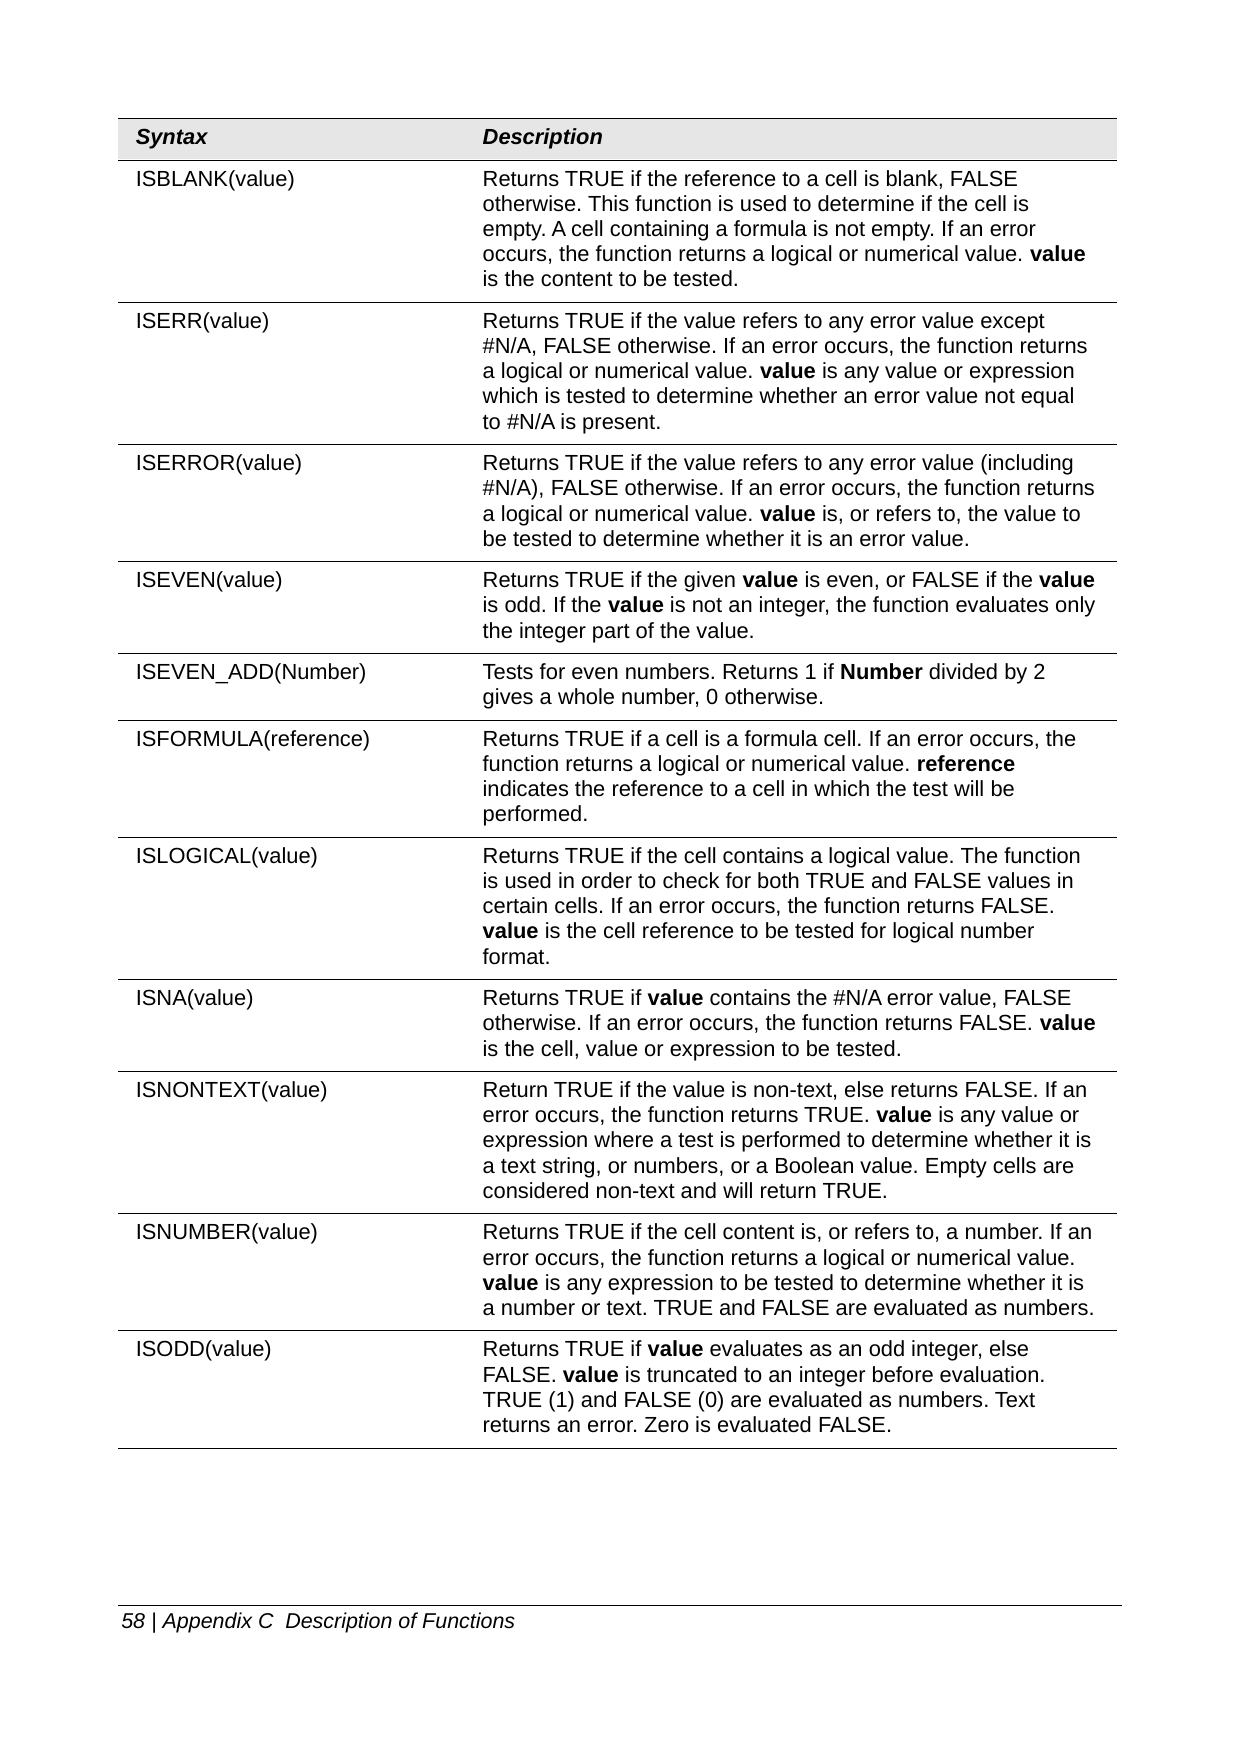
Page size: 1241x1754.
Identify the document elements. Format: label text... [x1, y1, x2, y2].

table_cell ISEVEN(value) [118, 562, 465, 653]
table_cell Returns TRUE if the cell content is, or refers to, a number. If an error occurs, the function returns a logical or numerical value. value is any expression to be tested to determine whether it is a number or text. TRUE and FALSE are evaluated as numbers. [465, 1214, 1117, 1330]
table_cell Returns TRUE if the value refers to any error value except #N/A, FALSE otherwise. If an error occurs, the function returns a logical or numerical value. value is any value or expression which is tested to determine whether an error value not equal to #N/A is present. [465, 303, 1117, 444]
table_cell ISERR(value) [118, 303, 465, 444]
table_cell ISNA(value) [118, 980, 465, 1071]
table_cell Returns TRUE if value evaluates as an odd integer, else FALSE. value is truncated to an integer before evaluation. TRUE (1) and FALSE (0) are evaluated as numbers. Text returns an error. Zero is evaluated FALSE. [465, 1331, 1117, 1447]
table_cell ISERROR(value) [118, 445, 465, 561]
table_cell ISLOGICAL(value) [118, 838, 465, 979]
table_cell Return TRUE if the value is non-text, else returns FALSE. If an error occurs, the function returns TRUE. value is any value or expression where a test is performed to determine whether it is a text string, or numbers, or a Boolean value. Empty cells are considered non-text and will return TRUE. [465, 1072, 1117, 1213]
table_cell ISODD(value) [118, 1331, 465, 1447]
table_cell ISFORMULA(reference) [118, 721, 465, 837]
table_header Description [465, 119, 1117, 159]
table_cell ISNONTEXT(value) [118, 1072, 465, 1213]
table_cell Returns TRUE if the value refers to any error value (including #N/A), FALSE otherwise. If an error occurs, the function returns a logical or numerical value. value is, or refers to, the value to be tested to determine whether it is an error value. [465, 445, 1117, 561]
table_cell Returns TRUE if the reference to a cell is blank, FALSE otherwise. This function is used to determine if the cell is empty. A cell containing a formula is not empty. If an error occurs, the function returns a logical or numerical value. value is the content to be tested. [465, 161, 1117, 302]
table_cell Returns TRUE if the cell contains a logical value. The function is used in order to check for both TRUE and FALSE values in certain cells. If an error occurs, the function returns FALSE. value is the cell reference to be tested for logical number format. [465, 838, 1117, 979]
table_cell Returns TRUE if the given value is even, or FALSE if the value is odd. If the value is not an integer, the function evaluates only the integer part of the value. [465, 562, 1117, 653]
table_cell Returns TRUE if a cell is a formula cell. If an error occurs, the function returns a logical or numerical value. reference indicates the reference to a cell in which the test will be performed. [465, 721, 1117, 837]
table_cell ISBLANK(value) [118, 161, 465, 302]
table_cell Tests for even numbers. Returns 1 if Number divided by 2 gives a whole number, 0 otherwise. [465, 654, 1117, 720]
table_cell ISNUMBER(value) [118, 1214, 465, 1330]
table_cell Returns TRUE if value contains the #N/A error value, FALSE otherwise. If an error occurs, the function returns FALSE. value is the cell, value or expression to be tested. [465, 980, 1117, 1071]
table_header Syntax [118, 119, 465, 159]
table_cell ISEVEN_ADD(Number) [118, 654, 465, 720]
